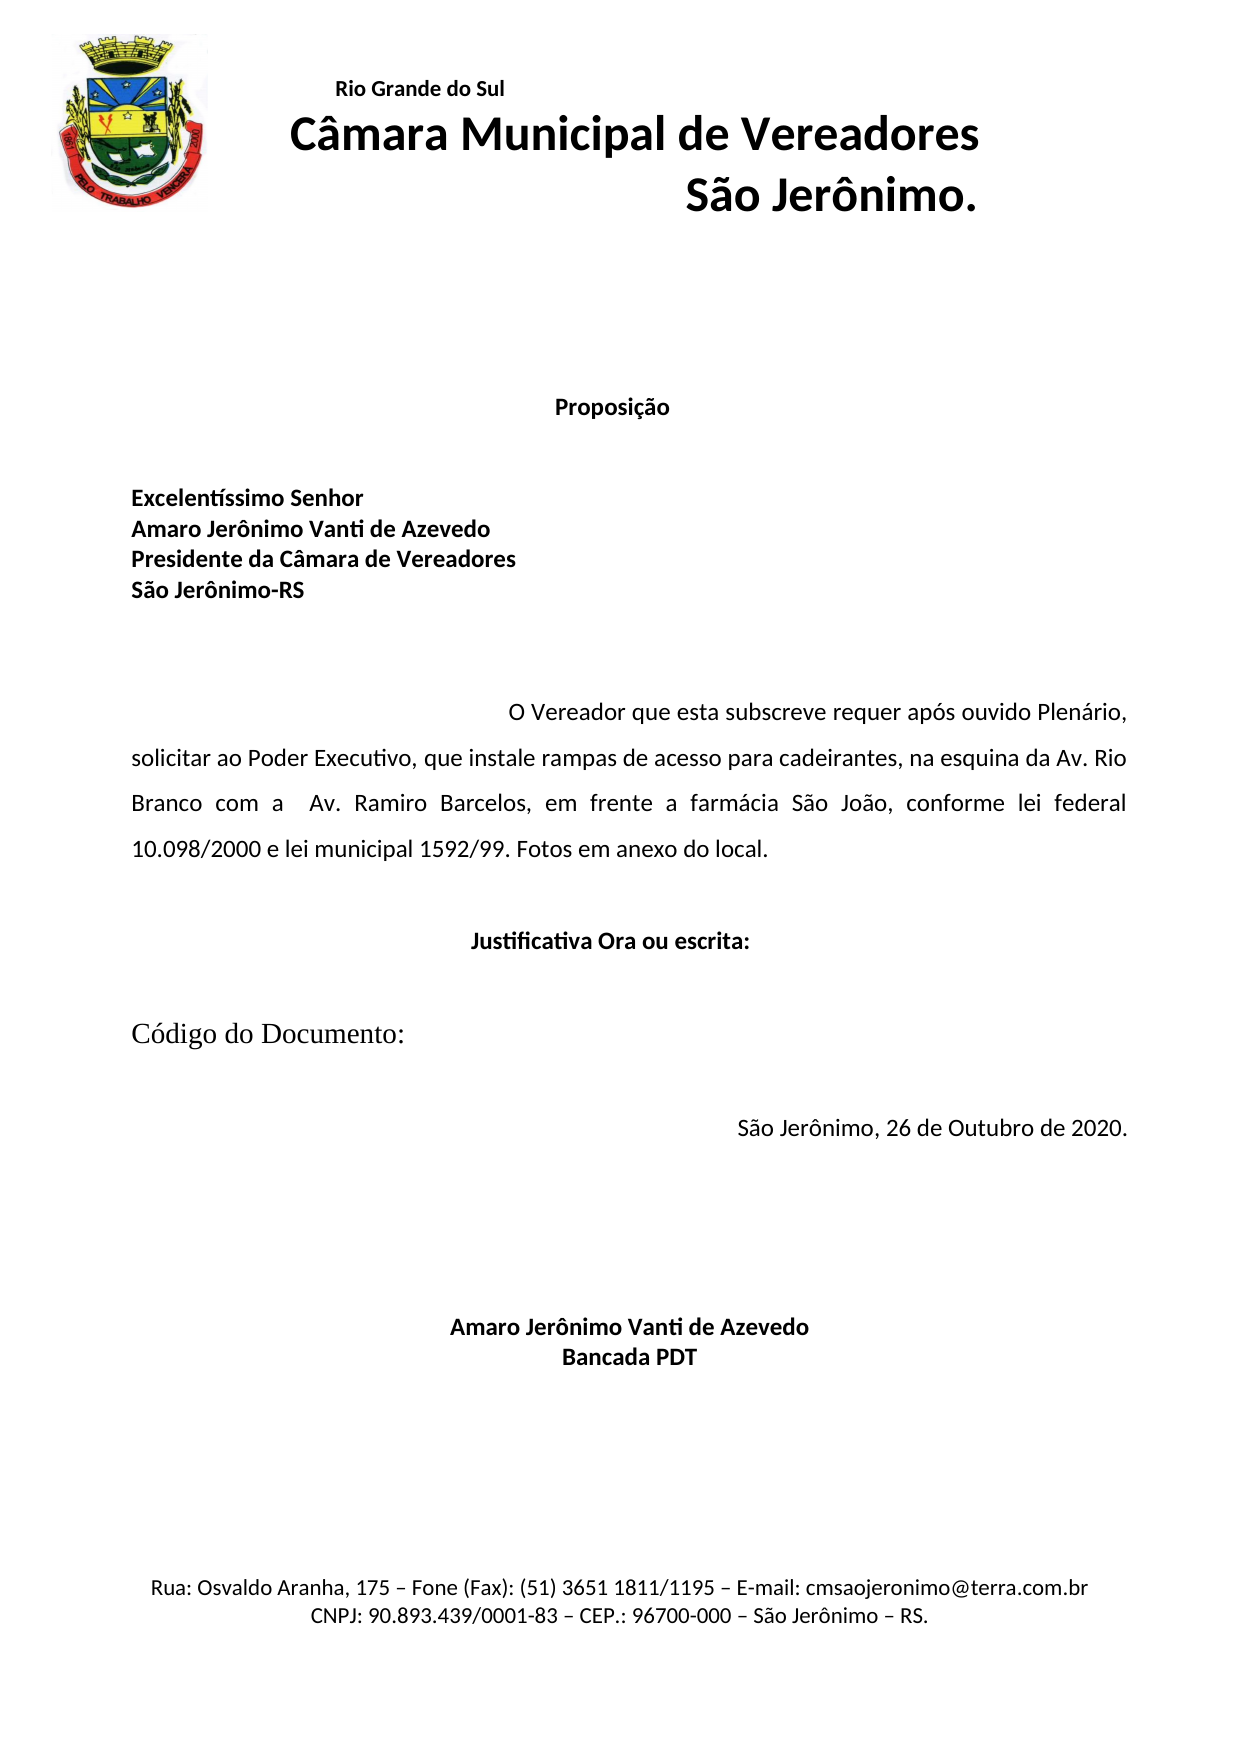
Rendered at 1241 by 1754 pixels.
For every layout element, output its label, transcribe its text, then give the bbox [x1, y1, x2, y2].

text São Jerônimo, 26 de Outubro de 2020. [131, 1112, 1128, 1143]
text Código do Documento: [131, 1016, 1128, 1050]
text Excelentíssimo Senhor [131, 483, 1128, 513]
text Proposição [400, 391, 1128, 422]
text São Jerônimo-RS [131, 574, 1128, 605]
text Presidente da Câmara de Vereadores [131, 544, 1128, 574]
subtitle Bancada PDT [131, 1341, 1128, 1372]
text O Vereador que esta subscreve requer após ouvido Plenário, solicitar ao Poder Executivo, que instale rampas de acesso para cadeirantes, na esquina da Av. Rio Branco com a Av. Ramiro Barcelos, em frente a farmácia São João, conforme lei federal 10.098/2000 e lei municipal 1592/99. Fotos em anexo do local. [131, 696, 1128, 864]
text Amaro Jerônimo Vanti de Azevedo [131, 1311, 1128, 1341]
text Amaro Jerônimo Vanti de Azevedo [131, 513, 1128, 544]
text Justificativa Ora ou escrita: [131, 925, 1128, 955]
